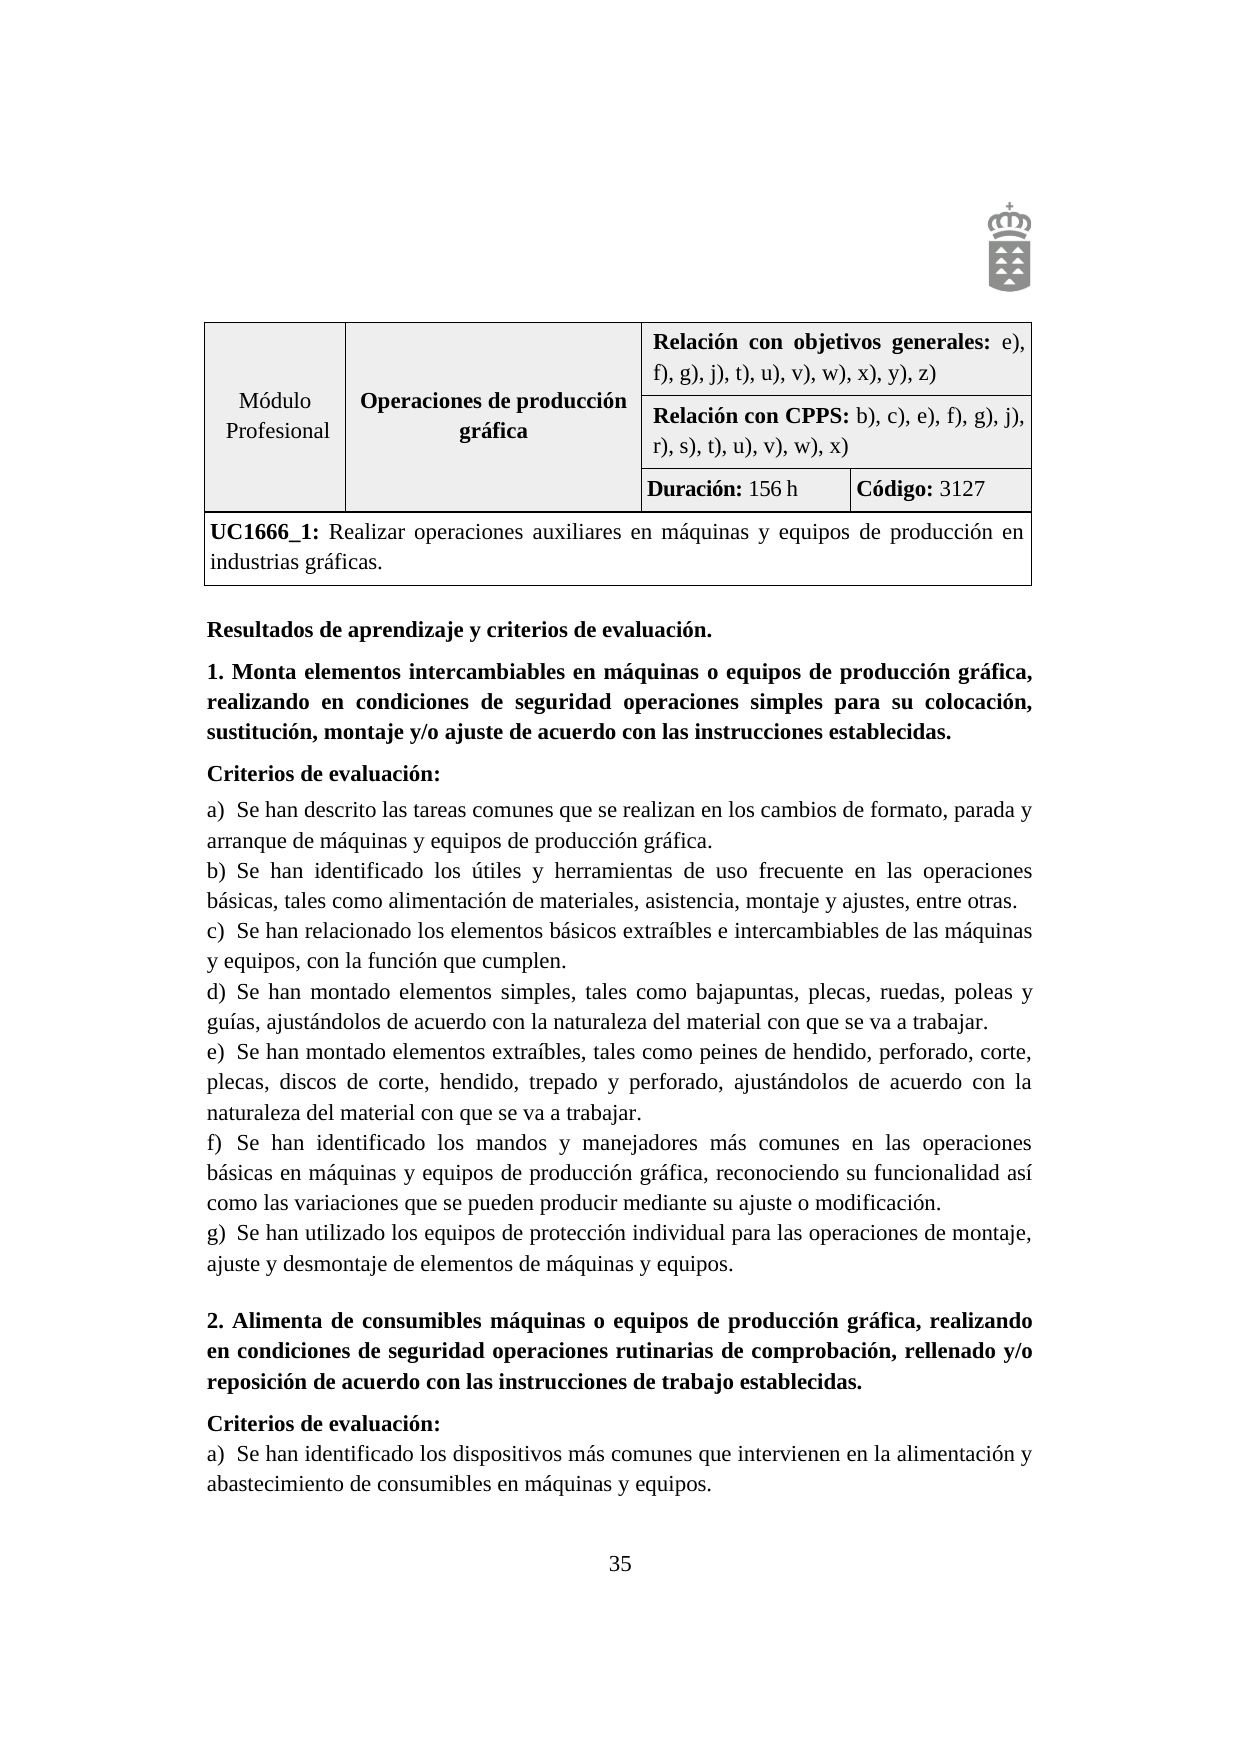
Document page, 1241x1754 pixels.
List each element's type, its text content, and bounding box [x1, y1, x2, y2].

table_header Módulo Profesional [205, 323, 345, 511]
text 1. Monta elementos intercambiables en máquinas o equipos de producción gráfica, realizando en condiciones de seguridad operaciones simples para su colocación, sustitución, montaje y/o ajuste de acuerdo con las instrucciones establecidas. [207, 658, 1033, 745]
table_cell Relación con CPPS: b), c), e), f), g), j), r), s), t), u), v), w), x) [642, 396, 1031, 468]
text g) Se han utilizado los equipos de protección individual para las operaciones de montaje, ajuste y desmontaje de elementos de máquinas y equipos. [207, 1219, 1033, 1276]
text b) Se han identificado los útiles y herramientas de uso frecuente en las operaciones básicas, tales como alimentación de materiales, asistencia, montaje y ajustes, entre otras. [207, 857, 1033, 913]
table_header Relación con objetivos generales: e), f), g), j), t), u), v), w), x), y), z) [642, 323, 1031, 395]
text e) Se han montado elementos extraíbles, tales como peines de hendido, perforado, corte, plecas, discos de corte, hendido, trepado y perforado, ajustándolos de acuerdo con la naturaleza del material con que se va a trabajar. [207, 1038, 1033, 1125]
text Resultados de aprendizaje y criterios de evaluación. [207, 616, 1033, 642]
text f) Se han identificado los mandos y manejadores más comunes en las operaciones básicas en máquinas y equipos de producción gráfica, reconociendo su funcionalidad así como las variaciones que se pueden producir mediante su ajuste o modificación. [207, 1129, 1033, 1216]
table_cell UC1666_1: Realizar operaciones auxiliares en máquinas y equipos de producción en industrias gráficas. [205, 513, 1031, 585]
text c) Se han relacionado los elementos básicos extraíbles e intercambiables de las máquinas y equipos, con la función que cumplen. [207, 917, 1033, 974]
text a) Se han descrito las tareas comunes que se realizan en los cambios de formato, parada y arranque de máquinas y equipos de producción gráfica. [207, 796, 1033, 853]
text 2. Alimenta de consumibles máquinas o equipos de producción gráfica, realizando en condiciones de seguridad operaciones rutinarias de comprobación, rellenado y/o reposición de acuerdo con las instrucciones de trabajo establecidas. [207, 1307, 1033, 1394]
table_cell Duración: 156 h [642, 469, 850, 511]
text Criterios de evaluación: [207, 760, 1033, 787]
picture [987, 202, 1032, 292]
table_cell Código: 3127 [851, 469, 1031, 511]
text a) Se han identificado los dispositivos más comunes que intervienen en la alimentación y abastecimiento de consumibles en máquinas y equipos. [207, 1440, 1033, 1497]
table_header Operaciones de producción gráfica [346, 323, 641, 511]
text Criterios de evaluación: [207, 1410, 1033, 1436]
text d) Se han montado elementos simples, tales como bajapuntas, plecas, ruedas, poleas y guías, ajustándolos de acuerdo con la naturaleza del material con que se va a trabajar. [207, 978, 1033, 1034]
